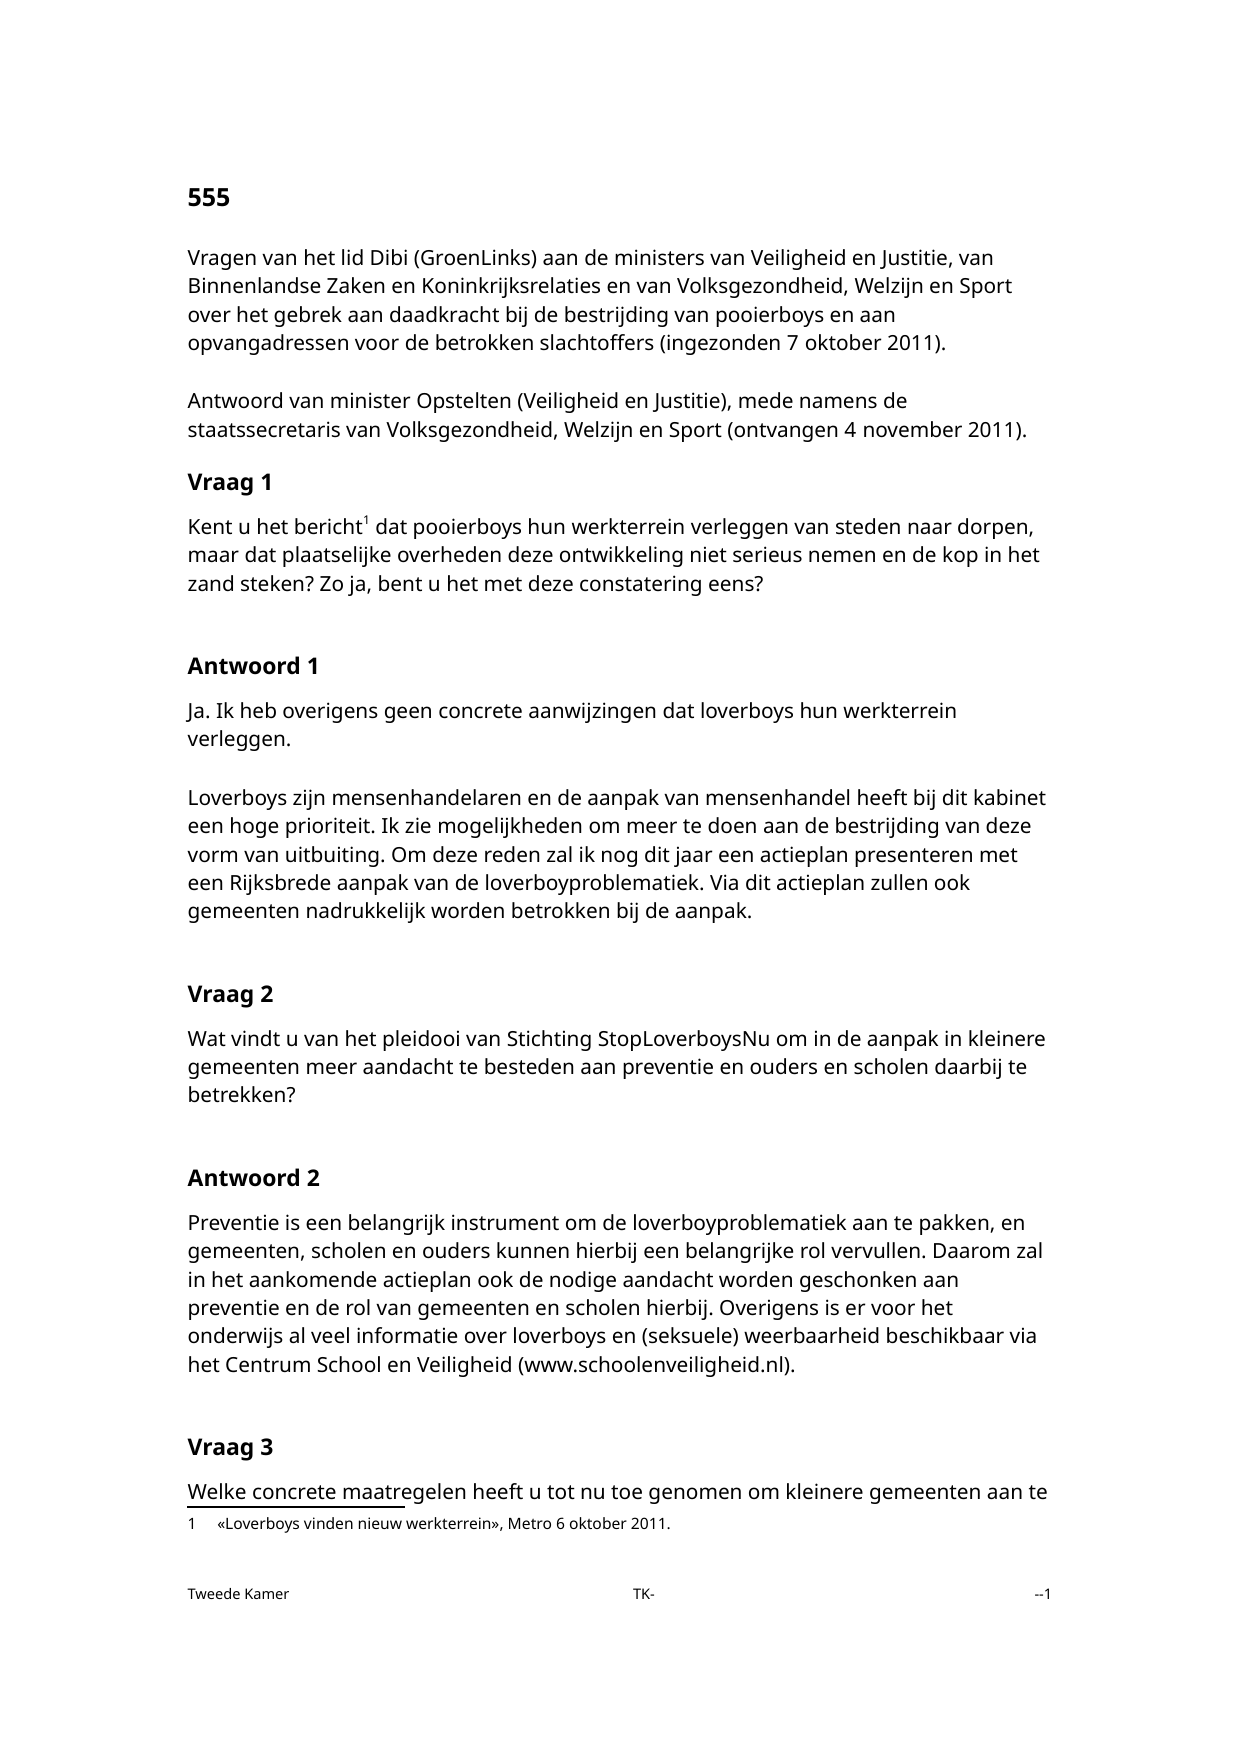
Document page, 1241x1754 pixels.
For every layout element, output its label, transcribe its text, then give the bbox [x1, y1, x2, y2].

subtitle Vraag 2 [187, 977, 1053, 1009]
subtitle Antwoord 1 [187, 650, 1053, 681]
text Antwoord van minister Opstelten (Veiligheid en Justitie), mede namens de staatssecretaris van Volksgezondheid, Welzijn en Sport (ontvangen 4 november 2011). [187, 386, 1053, 443]
subtitle Vraag 1 [187, 466, 1053, 497]
text Vragen van het lid Dibi (GroenLinks) aan de ministers van Veiligheid en Justitie, van Binnenlandse Zaken en Koninkrijksrelaties en van Volksgezondheid, Welzijn en Sport over het gebrek aan daadkracht bij de bestrijding van pooierboys en aan opvangadressen voor de betrokken slachtoffers (ingezonden 7 oktober 2011). [187, 243, 1053, 357]
text Kent u het bericht dat pooierboys hun werkterrein verleggen van steden naar dorpen, maar dat plaatselijke overheden deze ontwikkeling niet serieus nemen en de kop in het zand steken? Zo ja, bent u het met deze constatering eens? [187, 512, 1053, 597]
text Wat vindt u van het pleidooi van Stichting StopLoverboysNu om in de aanpak in kleinere gemeenten meer aandacht te besteden aan preventie en ouders en scholen daarbij te betrekken? [187, 1024, 1053, 1109]
text Ja. Ik heb overigens geen concrete aanwijzingen dat loverboys hun werkterrein verleggen. [187, 696, 1053, 753]
text 555 [187, 179, 1053, 213]
subtitle Antwoord 2 [187, 1162, 1053, 1193]
text Preventie is een belangrijk instrument om de loverboyproblematiek aan te pakken, en gemeenten, scholen en ouders kunnen hierbij een belangrijke rol vervullen. Daarom zal in het aankomende actieplan ook de nodige aandacht worden geschonken aan preventie en de rol van gemeenten en scholen hierbij. Overigens is er voor het onderwijs al veel informatie over loverboys en (seksuele) weerbaarheid beschikbaar via het Centrum School en Veiligheid (www.schoolenveiligheid.nl). [187, 1208, 1053, 1378]
text Loverboys zijn mensenhandelaren en de aanpak van mensenhandel heeft bij dit kabinet een hoge prioriteit. Ik zie mogelijkheden om meer te doen aan de bestrijding van deze vorm van uitbuiting. Om deze reden zal ik nog dit jaar een actieplan presenteren met een Rijksbrede aanpak van de loverboyproblematiek. Via dit actieplan zullen ook gemeenten nadrukkelijk worden betrokken bij de aanpak. [187, 783, 1053, 925]
text «Loverboys vinden nieuw werkterrein», Metro 6 oktober 2011. [187, 1506, 1053, 1534]
